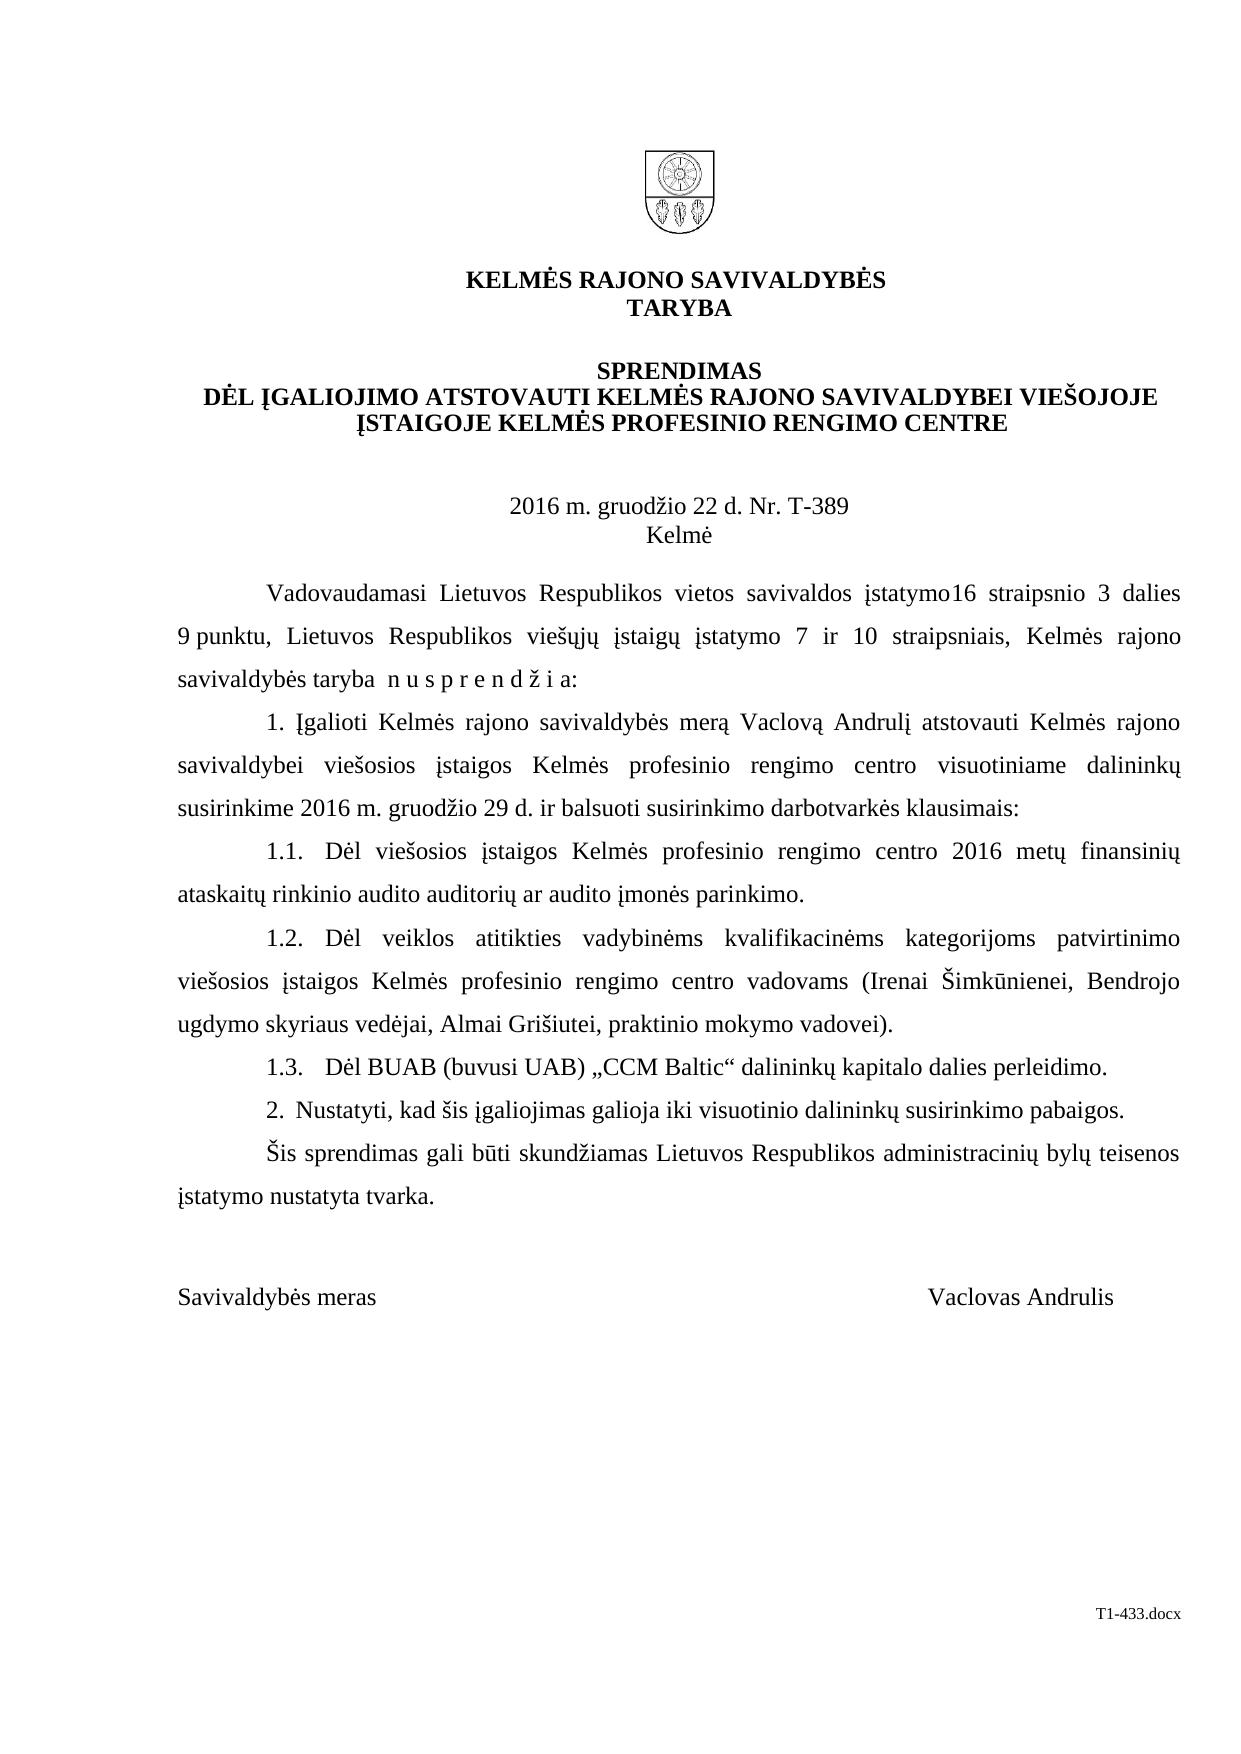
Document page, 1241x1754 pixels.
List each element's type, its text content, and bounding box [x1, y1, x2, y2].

text Savivaldybės meras Vaclovas Andrulis [177, 1282, 1181, 1311]
text Vadovaudamasi Lietuvos Respublikos vietos savivaldos įstatymo16 straipsnio 3 dalies 9 punktu, Lietuvos Respublikos viešųjų įstaigų įstatymo 7 ir 10 straipsniais, Kelmės rajono savivaldybės taryba nusprendžia: [177, 578, 1181, 693]
text 1.1. Dėl viešosios įstaigos Kelmės profesinio rengimo centro 2016 metų finansinių ataskaitų rinkinio audito auditorių ar audito įmonės parinkimo. [177, 836, 1181, 908]
text KELMĖS RAJONO SAVIVALDYBĖS [177, 265, 1181, 293]
text 1.2. Dėl veiklos atitikties vadybinėms kvalifikacinėms kategorijoms patvirtinimo viešosios įstaigos Kelmės profesinio rengimo centro vadovams (Irenai Šimkūnienei, Bendrojo ugdymo skyriaus vedėjai, Almai Grišiutei, praktinio mokymo vadovei). [177, 923, 1181, 1038]
text DĖL ĮGALIOJIMO ATSTOVAUTI KELMĖS RAJONO SAVIVALDYBEI VIEŠOJOJE [181, 384, 1181, 411]
text 1.3. Dėl BUAB (buvusi UAB) „CCM Baltic“ dalininkų kapitalo dalies perleidimo. [177, 1052, 1181, 1081]
text 1. Įgalioti Kelmės rajono savivaldybės merą Vaclovą Andrulį atstovauti Kelmės rajono savivaldybei viešosios įstaigos Kelmės profesinio rengimo centro visuotiniame dalininkų susirinkime 2016 m. gruodžio 29 d. ir balsuoti susirinkimo darbotvarkės klausimais: [177, 707, 1181, 822]
text TARYBA [177, 293, 1181, 322]
text ĮSTAIGOJE KELMĖS PROFESINIO RENGIMO CENTRE [183, 411, 1181, 437]
text Kelmė [177, 520, 1181, 549]
text 2016 m. gruodžio 22 d. Nr. T-389 [177, 491, 1181, 520]
text SPRENDIMAS [177, 356, 1181, 384]
text 2. Nustatyti, kad šis įgaliojimas galioja iki visuotinio dalininkų susirinkimo pabaigos. [251, 1095, 1181, 1124]
text Šis sprendimas gali būti skundžiamas Lietuvos Respublikos administracinių bylų teisenos įstatymo nustatyta tvarka. [177, 1138, 1181, 1210]
